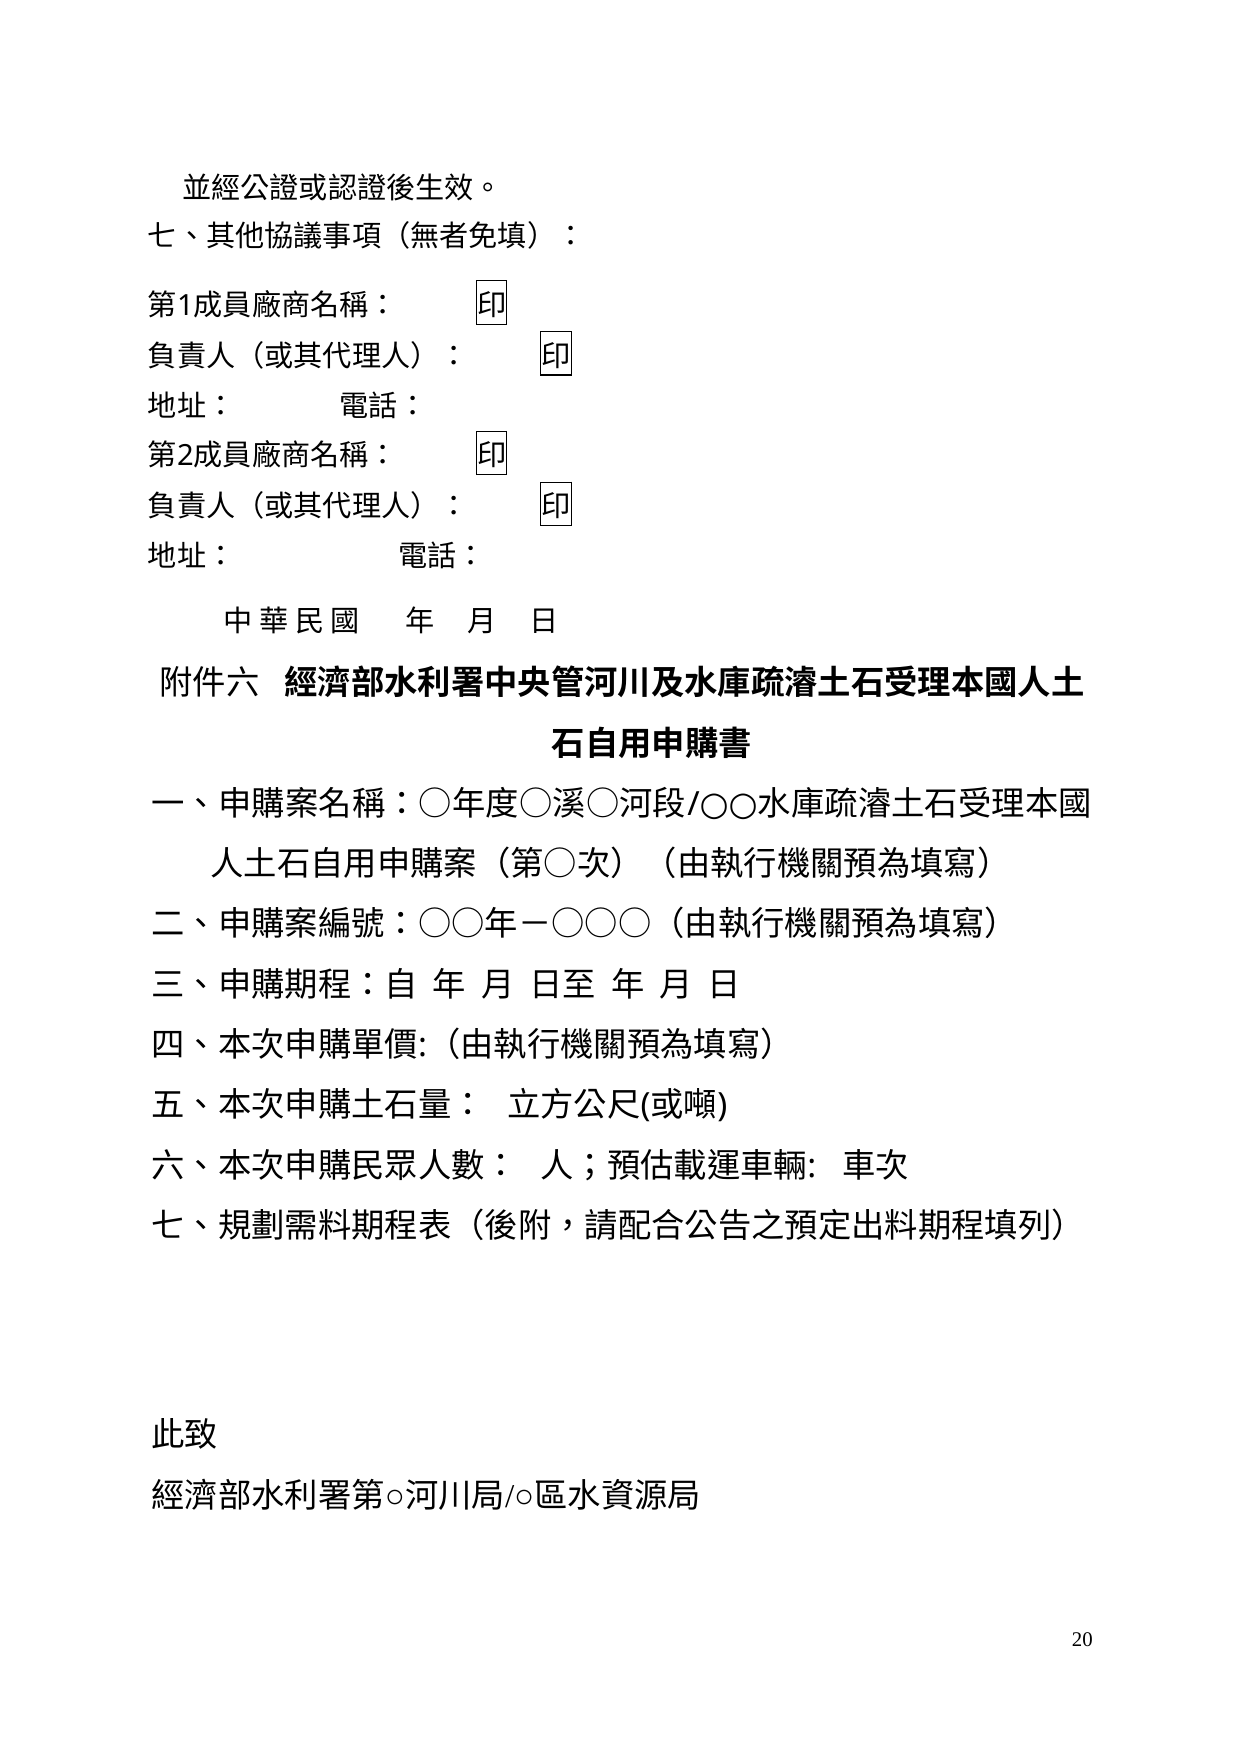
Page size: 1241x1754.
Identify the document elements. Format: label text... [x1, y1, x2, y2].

text 三、申購期程：自 年 月 日至 年 月 日 [151, 957, 1092, 1006]
text [572, 331, 1092, 376]
text 二、申購案編號：○○年－○○○（由執行機關預為填寫） [151, 897, 1092, 945]
text 負責人（或其代理人）： [148, 482, 540, 526]
text 此致 [151, 1408, 1092, 1456]
text 六、本次申購民眾人數： 人；預估載運車輛: 車次 [151, 1139, 1092, 1187]
text 印 [541, 332, 571, 374]
text 印 [477, 432, 506, 474]
text 附件六 經濟部水利署中央管河川及水庫疏濬土石受理本國人土石自用申購書 [151, 656, 1092, 764]
text 地址： 電話： [148, 533, 1092, 575]
text 四、本次申購單價:（由執行機關預為填寫） [151, 1018, 1092, 1066]
text 中 華 民 國 年 月 日 [148, 581, 1092, 656]
text 七、規劃需料期程表（後附，請配合公告之預定出料期程填列） [151, 1199, 1092, 1247]
text 第2成員廠商名稱： [148, 431, 476, 475]
text 地址： 電話： [148, 382, 1092, 424]
text 印 [541, 483, 571, 525]
text 第1成員廠商名稱： [148, 280, 476, 325]
text [507, 280, 1092, 325]
text 負責人（或其代理人）： [148, 331, 540, 376]
text 七、其他協議事項（無者免填）： [148, 213, 1092, 255]
text [572, 482, 1092, 526]
text 印 [477, 281, 506, 324]
text 並經公證或認證後生效。 [148, 164, 1092, 207]
text 五、本次申購土石量： 立方公尺(或噸) [151, 1078, 1092, 1127]
text [507, 431, 1092, 475]
text 經濟部水利署第○河川局/○區水資源局 [151, 1468, 1092, 1517]
text 一、申購案名稱：○年度○溪○河段/○○水庫疏濬土石受理本國人土石自用申購案（第○次）（由執行機關預為填寫） [151, 777, 1092, 885]
